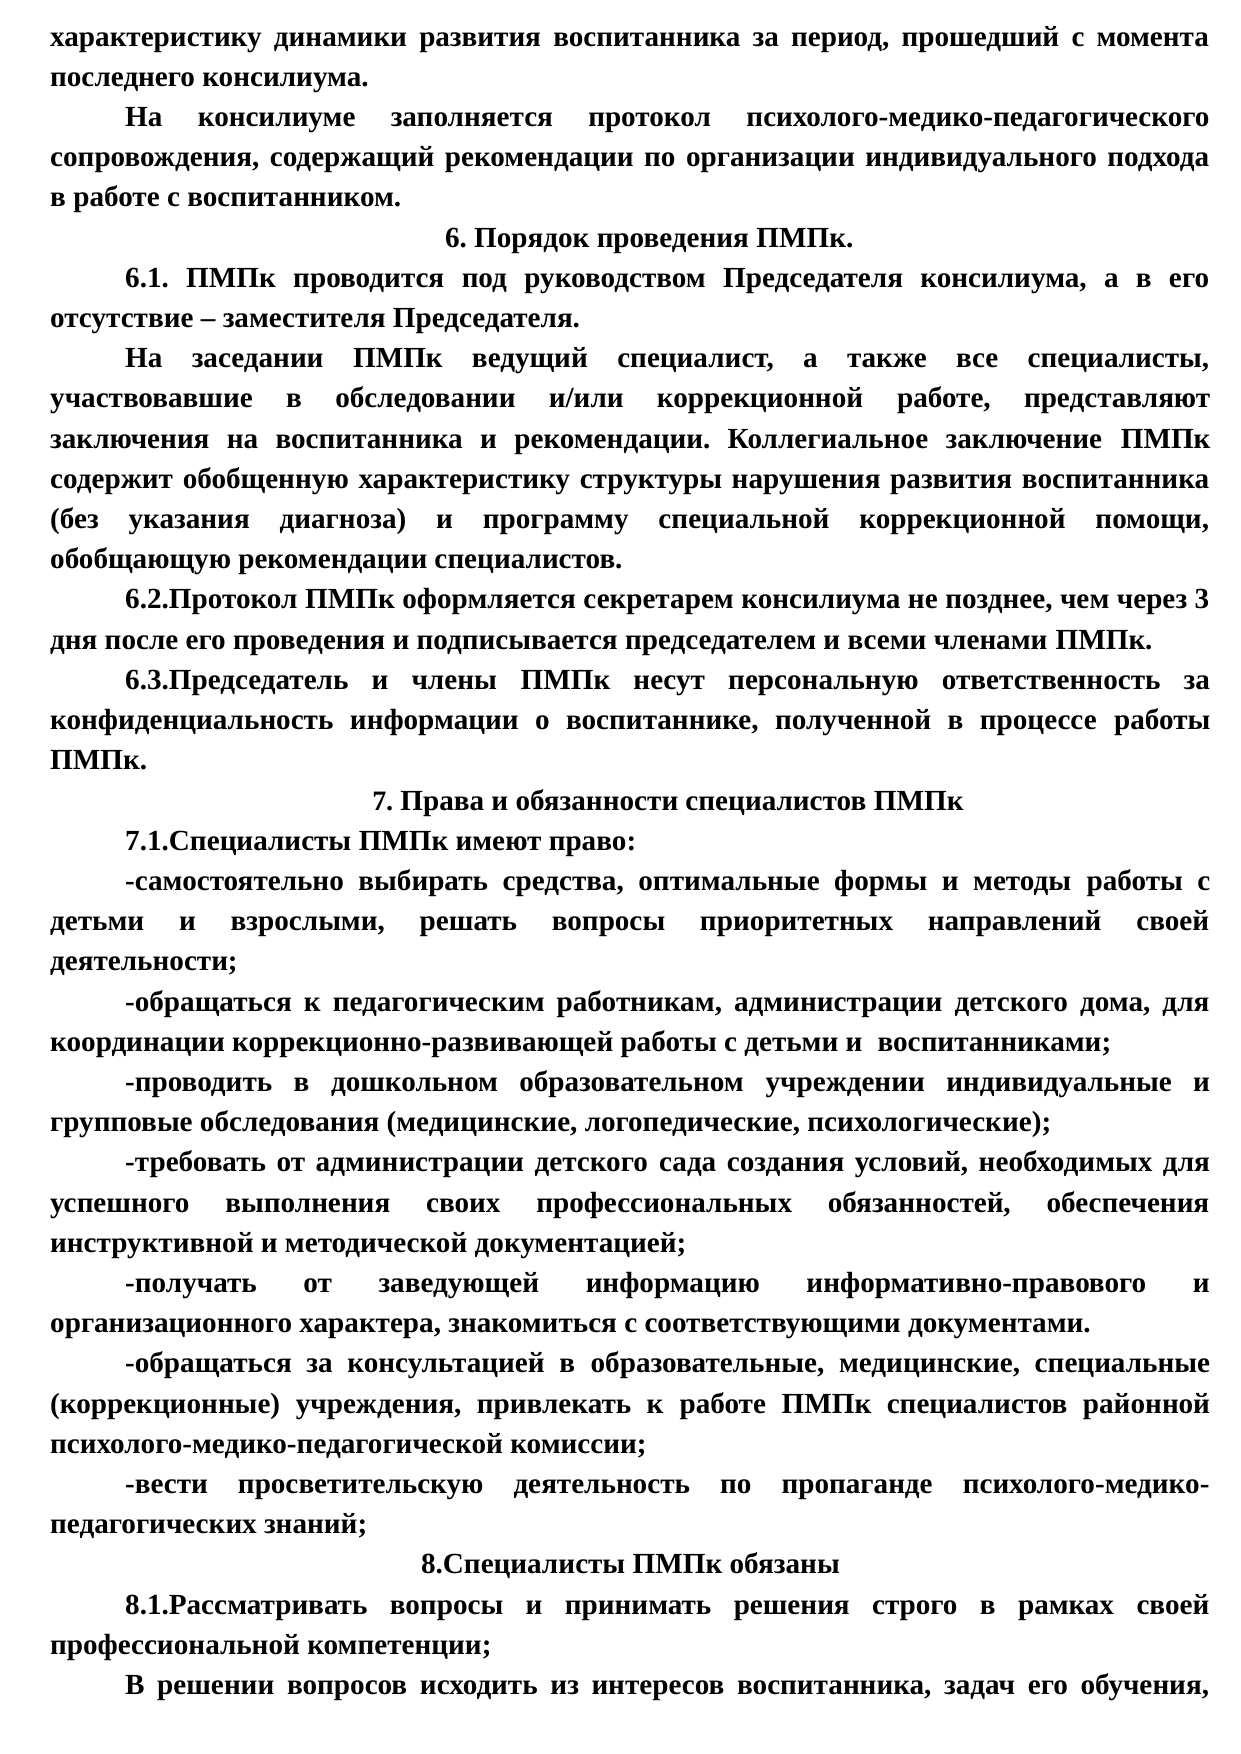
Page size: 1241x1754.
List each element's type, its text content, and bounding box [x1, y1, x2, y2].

text 8.Специалисты ПМПк обязаны [50, 1547, 1210, 1580]
text 6.1. ПМПк проводится под руководством Председателя консилиума, а в его отсутствие – заместителя Председателя. [50, 260, 1210, 334]
text 6.3.Председатель и члены ПМПк несут персональную ответственность за конфиденциальность информации о воспитаннике, полученной в процессе работы ПМПк. [50, 662, 1210, 776]
text -получать от заведующей информацию информативно-правового и организационного характера, знакомиться с соответствующими документами. [50, 1265, 1210, 1339]
text -проводить в дошкольном образовательном учреждении индивидуальные и групповые обследования (медицинские, логопедические, психологические); [50, 1064, 1210, 1138]
text На консилиуме заполняется протокол психолого-медико-педагогического сопровождения, содержащий рекомендации по организации индивидуального подхода в работе с воспитанником. [50, 99, 1210, 213]
text 7.1.Специалисты ПМПк имеют право: [50, 823, 1210, 856]
text -самостоятельно выбирать средства, оптимальные формы и методы работы с детьми и взрослыми, решать вопросы приоритетных направлений своей деятельности; [50, 863, 1210, 977]
text -обращаться к педагогическим работникам, администрации детского дома, для координации коррекционно-развивающей работы с детьми и воспитанниками; [50, 984, 1210, 1057]
text -требовать от администрации детского сада создания условий, необходимых для успешного выполнения своих профессиональных обязанностей, обеспечения инструктивной и методической документацией; [50, 1144, 1210, 1258]
text В решении вопросов исходить из интересов воспитанника, задач его обучения, [50, 1667, 1210, 1701]
text -вести просветительскую деятельность по пропаганде психолого-медико-педагогических знаний; [50, 1466, 1210, 1540]
text 6. Порядок проведения ПМПк. [87, 220, 1210, 253]
text характеристику динамики развития воспитанника за период, прошедший с момента последнего консилиума. [50, 19, 1210, 92]
text 7. Права и обязанности специалистов ПМПк [125, 783, 1210, 816]
text 8.1.Рассматривать вопросы и принимать решения строго в рамках своей профессиональной компетенции; [50, 1587, 1210, 1661]
text 6.2.Протокол ПМПк оформляется секретарем консилиума не позднее, чем через 3 дня после его проведения и подписывается председателем и всеми членами ПМПк. [50, 582, 1210, 655]
text -обращаться за консультацией в образовательные, медицинские, специальные (коррекционные) учреждения, привлекать к работе ПМПк специалистов районной психолого-медико-педагогической комиссии; [50, 1346, 1210, 1459]
text На заседании ПМПк ведущий специалист, а также все специалисты, участвовавшие в обследовании и/или коррекционной работе, представляют заключения на воспитанника и рекомендации. Коллегиальное заключение ПМПк содержит обобщенную характеристику структуры нарушения развития воспитанника (без указания диагноза) и программу специальной коррекционной помощи, обобщающую рекомендации специалистов. [50, 340, 1210, 575]
